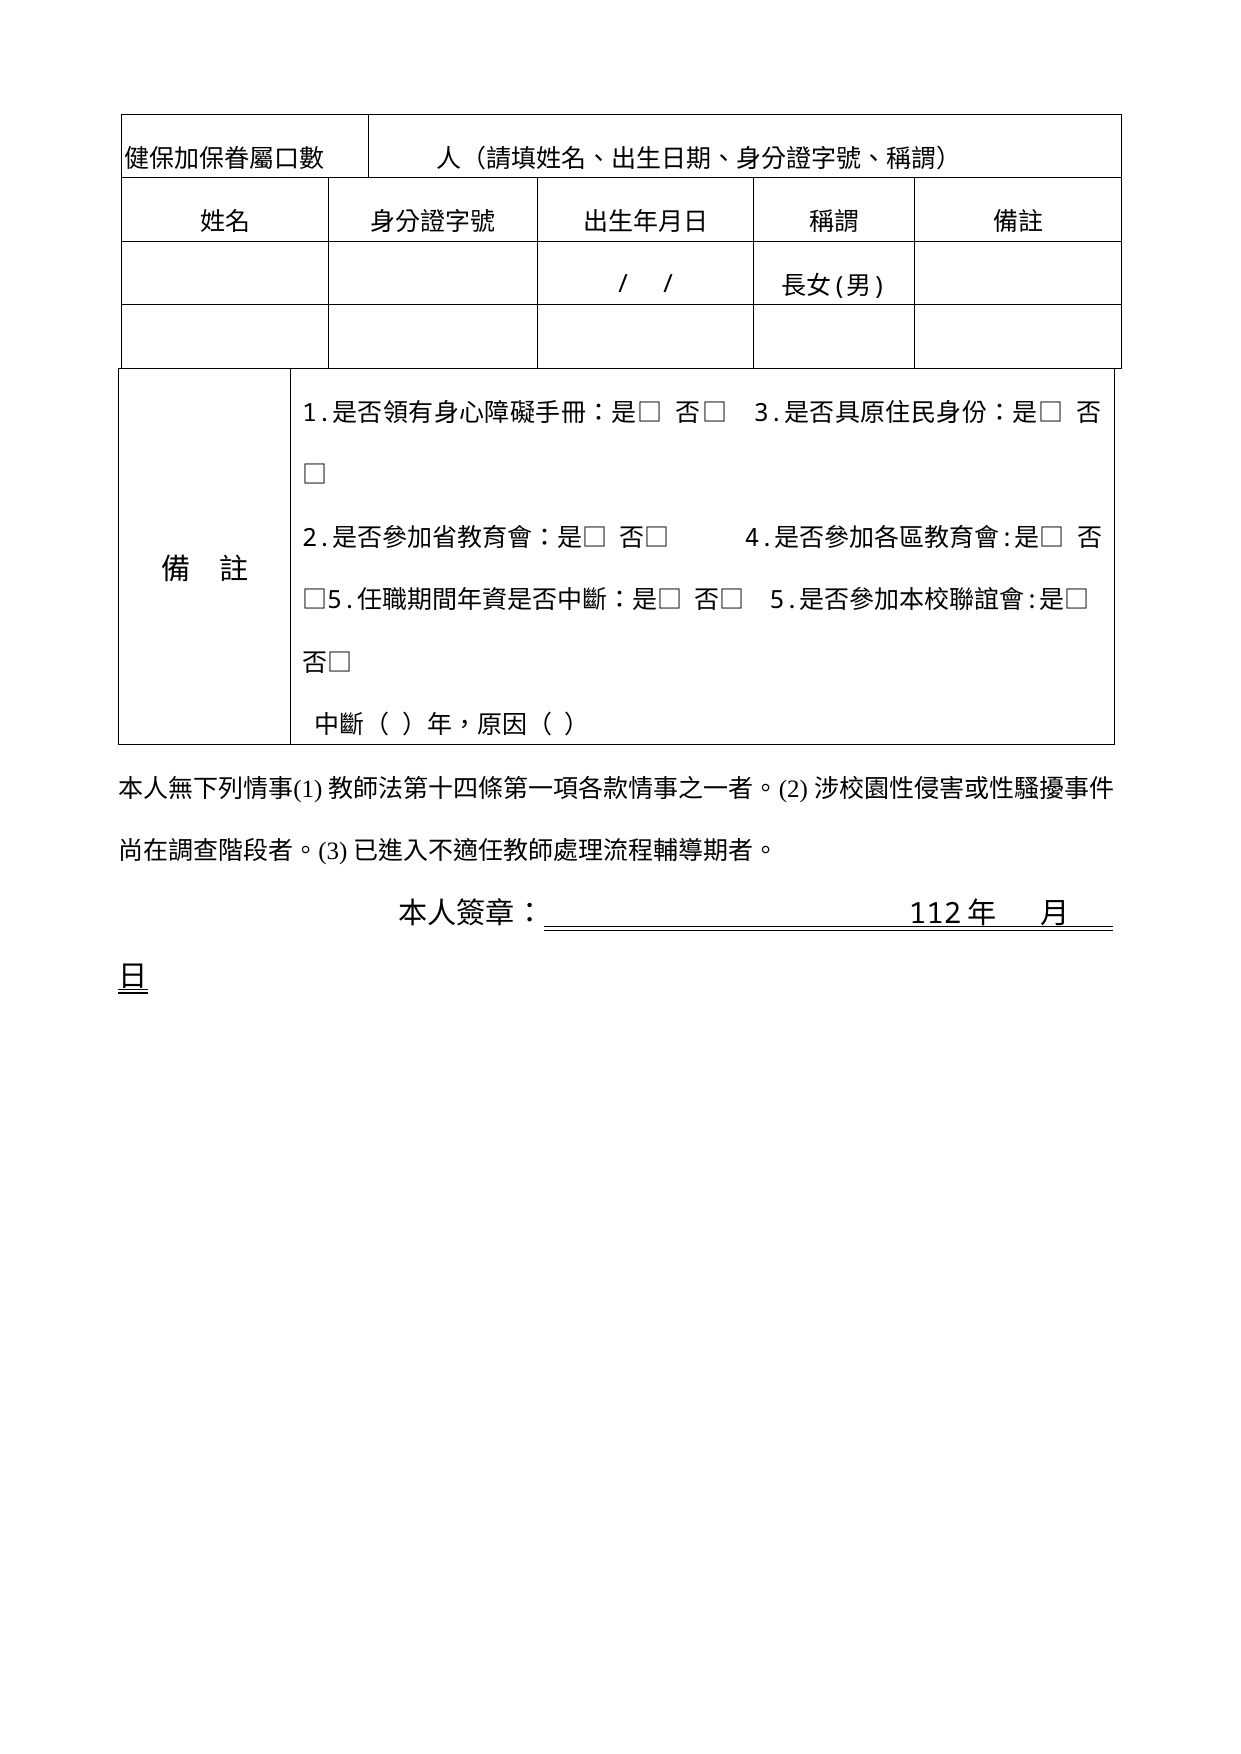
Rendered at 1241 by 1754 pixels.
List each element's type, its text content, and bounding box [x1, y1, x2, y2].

table_cell 備 註 [119, 369, 290, 744]
text 本人簽章： 112年 月 日 [118, 870, 1122, 995]
table_cell [915, 242, 1121, 304]
table_cell [122, 305, 328, 368]
table_cell 姓名 [122, 178, 328, 241]
table_cell [754, 305, 914, 368]
table_cell [329, 242, 537, 304]
table_cell [122, 242, 328, 304]
table_cell 1.是否領有身心障礙手冊：是□ 否□ 3.是否具原住民身份：是□ 否□ 2.是否參加省教育會：是□ 否□ 4.是否參加各區教育會:是□ 否□5.任職期間年資是否中斷：是□ 否□ 5.是否參加本校聯誼會:是□ 否□ 中斷（ ）年，原因（ ） [291, 369, 1114, 744]
table_cell 出生年月日 [538, 178, 753, 241]
table_cell 身分證字號 [329, 178, 537, 241]
table_cell 備註 [915, 178, 1121, 241]
table_cell [1115, 369, 1122, 744]
table_cell 稱謂 [754, 178, 914, 241]
table_cell 人（請填姓名、出生日期、身分證字號、稱謂） [369, 115, 1121, 177]
table_cell [538, 305, 753, 368]
table_cell [915, 305, 1121, 368]
table_cell 長女(男) [754, 242, 914, 304]
text 本人無下列情事(1) 教師法第十四條第一項各款情事之一者。(2) 涉校園性侵害或性騷擾事件尚在調查階段者。(3) 已進入不適任教師處理流程輔導期者。 [118, 745, 1122, 870]
table_cell 健保加保眷屬口數 [122, 115, 368, 177]
table_cell [329, 305, 537, 368]
table_cell / / [538, 242, 753, 304]
